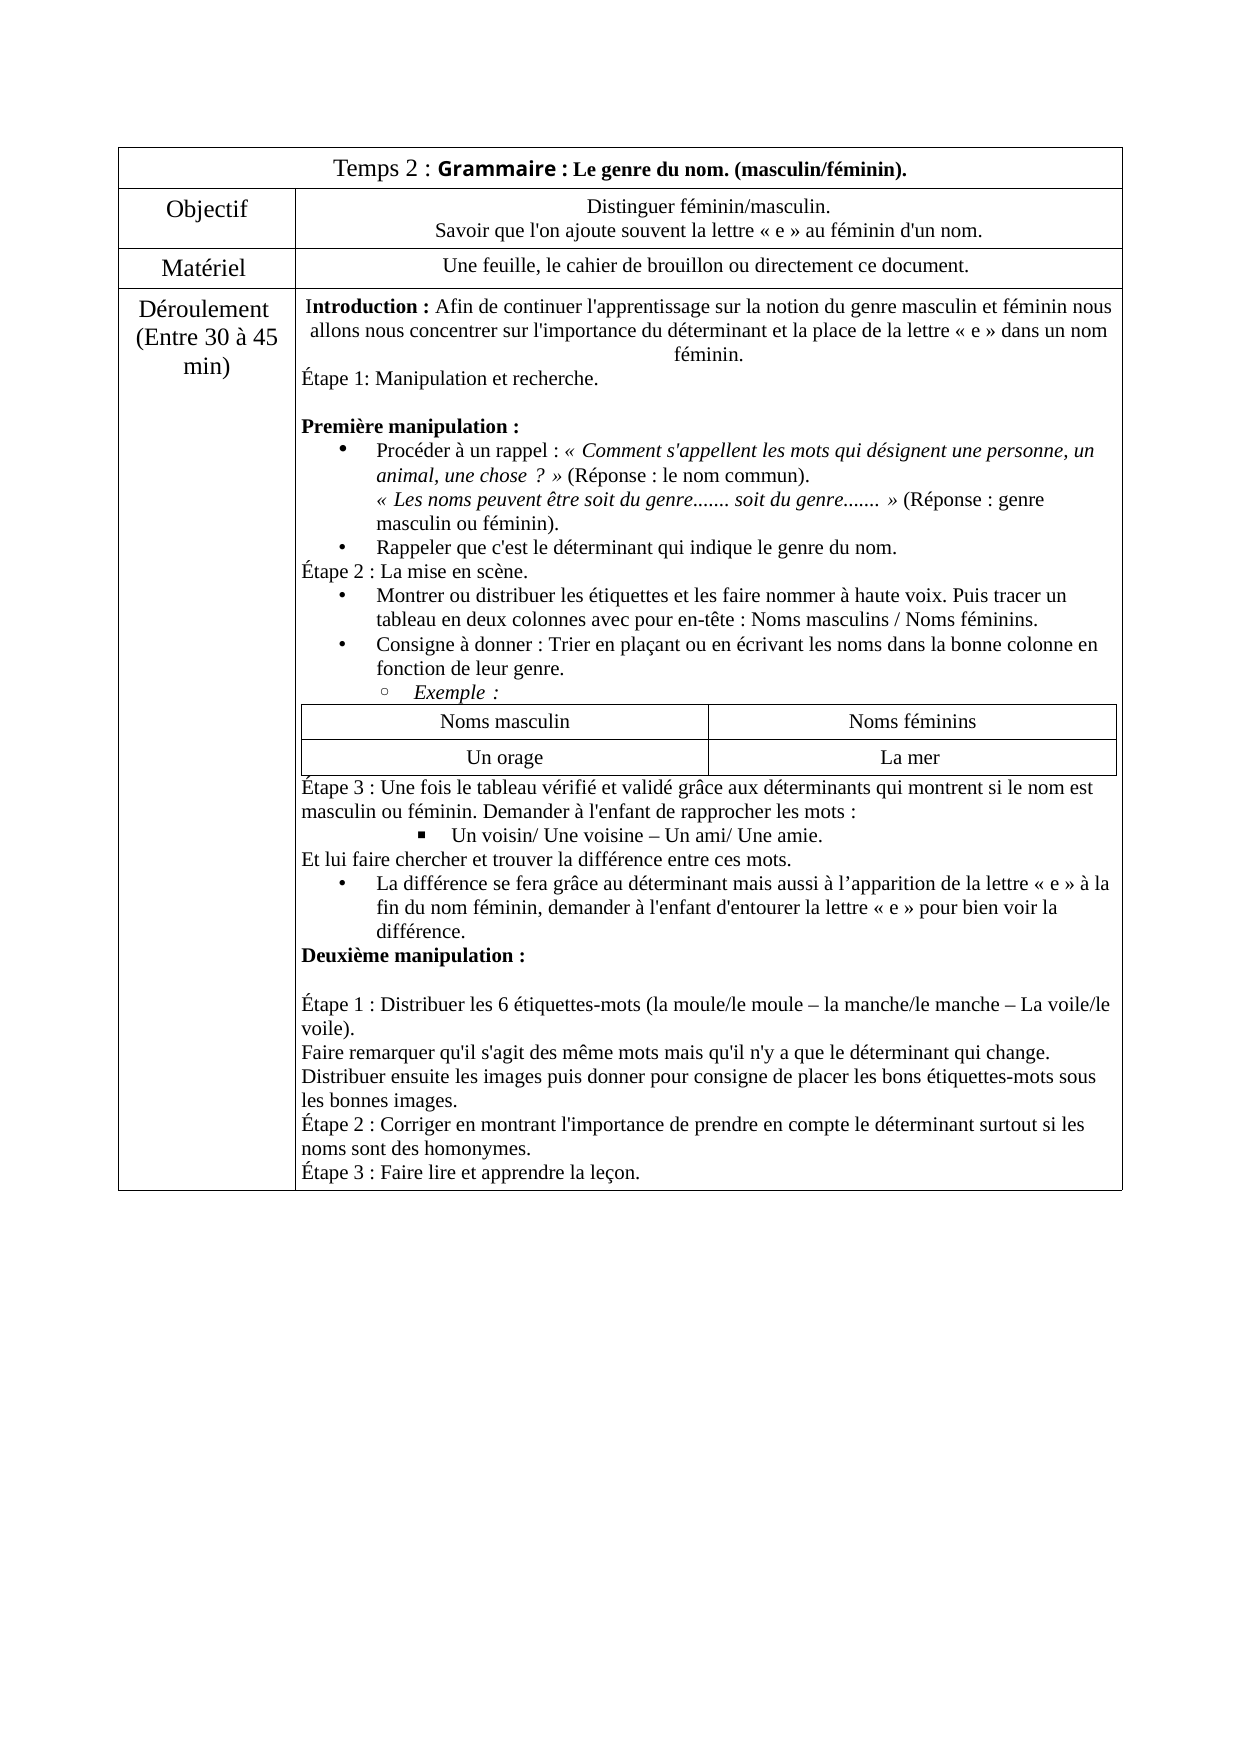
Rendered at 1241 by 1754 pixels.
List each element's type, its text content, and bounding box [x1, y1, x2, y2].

table_header Temps 2 : Grammaire : Le genre du nom. (masculin/féminin). [119, 148, 1122, 188]
table_cell Matériel [119, 249, 295, 288]
table_cell Objectif [119, 189, 295, 248]
table_cell La mer [709, 740, 1116, 775]
table_cell Distinguer féminin/masculin. Savoir que l'on ajoute souvent la lettre « e » au féminin d'un nom. [296, 189, 1122, 248]
table_cell Un orage [302, 740, 708, 775]
table_header Noms féminins [709, 705, 1116, 739]
table_cell Déroulement (Entre 30 à 45 min) [119, 289, 295, 1190]
table_header Noms masculin [302, 705, 708, 739]
table_cell Introduction : Afin de continuer l'apprentissage sur la notion du genre masculin et féminin nous allons nous concentrer sur l'importance du déterminant et la place de la lettre « e » dans un nom féminin. Étape 1: Manipulation et recherche. Première manipulation : Procéder à un rappel : « Comment s'appellent les mots qui désignent une personne, un animal, une chose ? » (Réponse : le nom commun). « Les noms peuvent être soit du genre....... soit du genre....... » (Réponse : genre masculin ou féminin). Rappeler que c'est le déterminant qui indique le genre du nom. Étape 2 : La mise en scène. Montrer ou distribuer les étiquettes et les faire nommer à haute voix. Puis tracer un tableau en deux colonnes avec pour en-tête : Noms masculins / Noms féminins. Consigne à donner : Trier en plaçant ou en écrivant les noms dans la bonne colonne en fonction de leur genre. Exemple : Étape 3 : Une fois le tableau vérifié et validé grâce aux déterminants qui montrent si le nom est masculin ou féminin. Demander à l'enfant de rapprocher les mots : Un voisin/ Une voisine – Un ami/ Une amie. Et lui faire chercher et trouver la différence entre ces mots. La différence se fera grâce au déterminant mais aussi à l’apparition de la lettre « e » à la fin du nom féminin, demander à l'enfant d'entourer la lettre « e » pour bien voir la différence. Deuxième manipulation : Étape 1 : Distribuer les 6 étiquettes-mots (la moule/le moule – la manche/le manche – La voile/le voile). Faire remarquer qu'il s'agit des même mots mais qu'il n'y a que le déterminant qui change. Distribuer ensuite les images puis donner pour consigne de placer les bons étiquettes-mots sous les bonnes images. Étape 2 : Corriger en montrant l'importance de prendre en compte le déterminant surtout si les noms sont des homonymes. Étape 3 : Faire lire et apprendre la leçon. [296, 289, 1122, 1190]
table_cell Une feuille, le cahier de brouillon ou directement ce document. [296, 249, 1122, 288]
